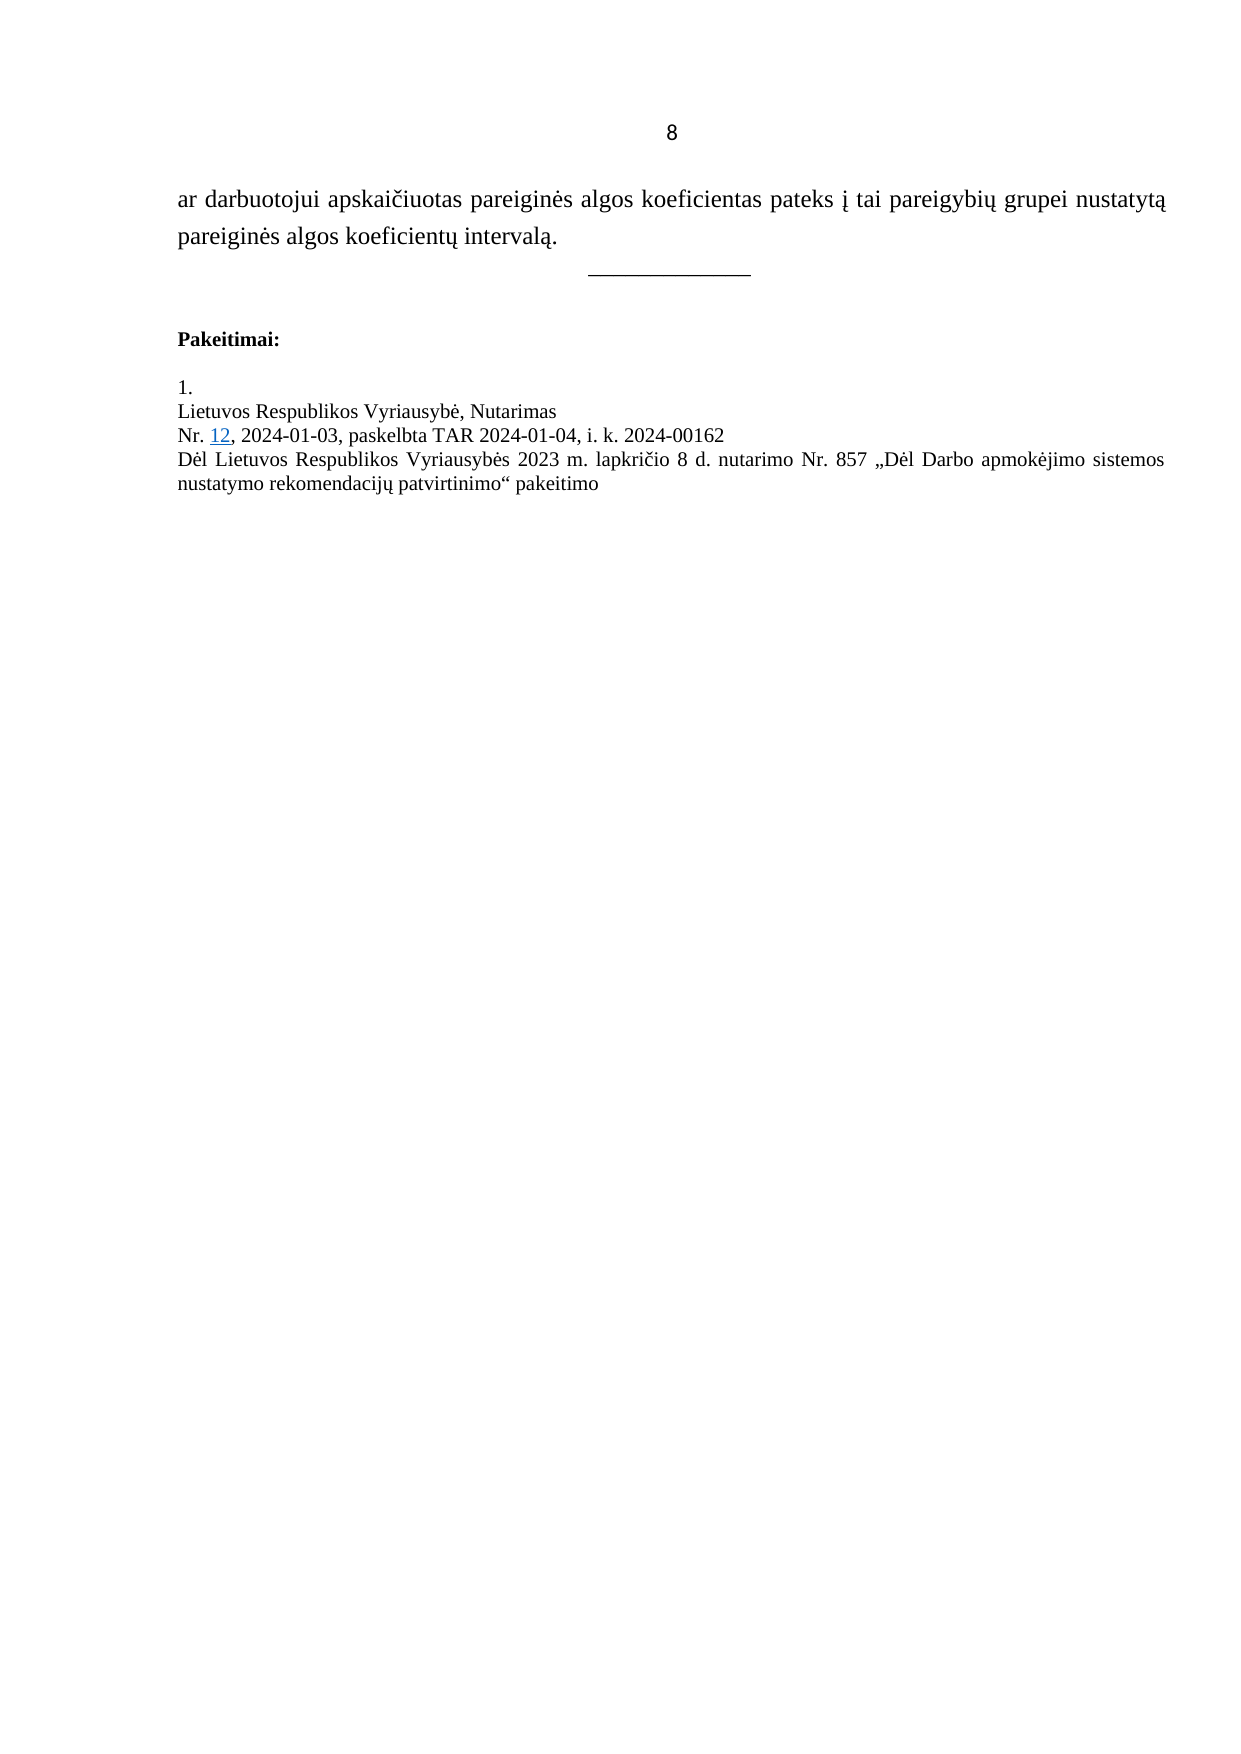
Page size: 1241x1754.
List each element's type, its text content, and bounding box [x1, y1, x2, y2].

text 1. [177, 375, 1167, 399]
text Pakeitimai: [177, 327, 1167, 351]
text _____________ [177, 250, 1161, 279]
text Dėl Lietuvos Respublikos Vyriausybės 2023 m. lapkričio 8 d. nutarimo Nr. 857 „Dėl Darbo apmokėjimo sistemos nustatymo rekomendacijų patvirtinimo“ pakeitimo [177, 447, 1167, 495]
text Lietuvos Respublikos Vyriausybė, Nutarimas [177, 399, 1167, 423]
text Nr. 12, 2024-01-03, paskelbta TAR 2024-01-04, i. k. 2024-00162 [177, 423, 1167, 447]
text ar darbuotojui apskaičiuotas pareiginės algos koeficientas pateks į tai pareigybių grupei nustatytą pareiginės algos koeficientų intervalą. [177, 175, 1167, 250]
